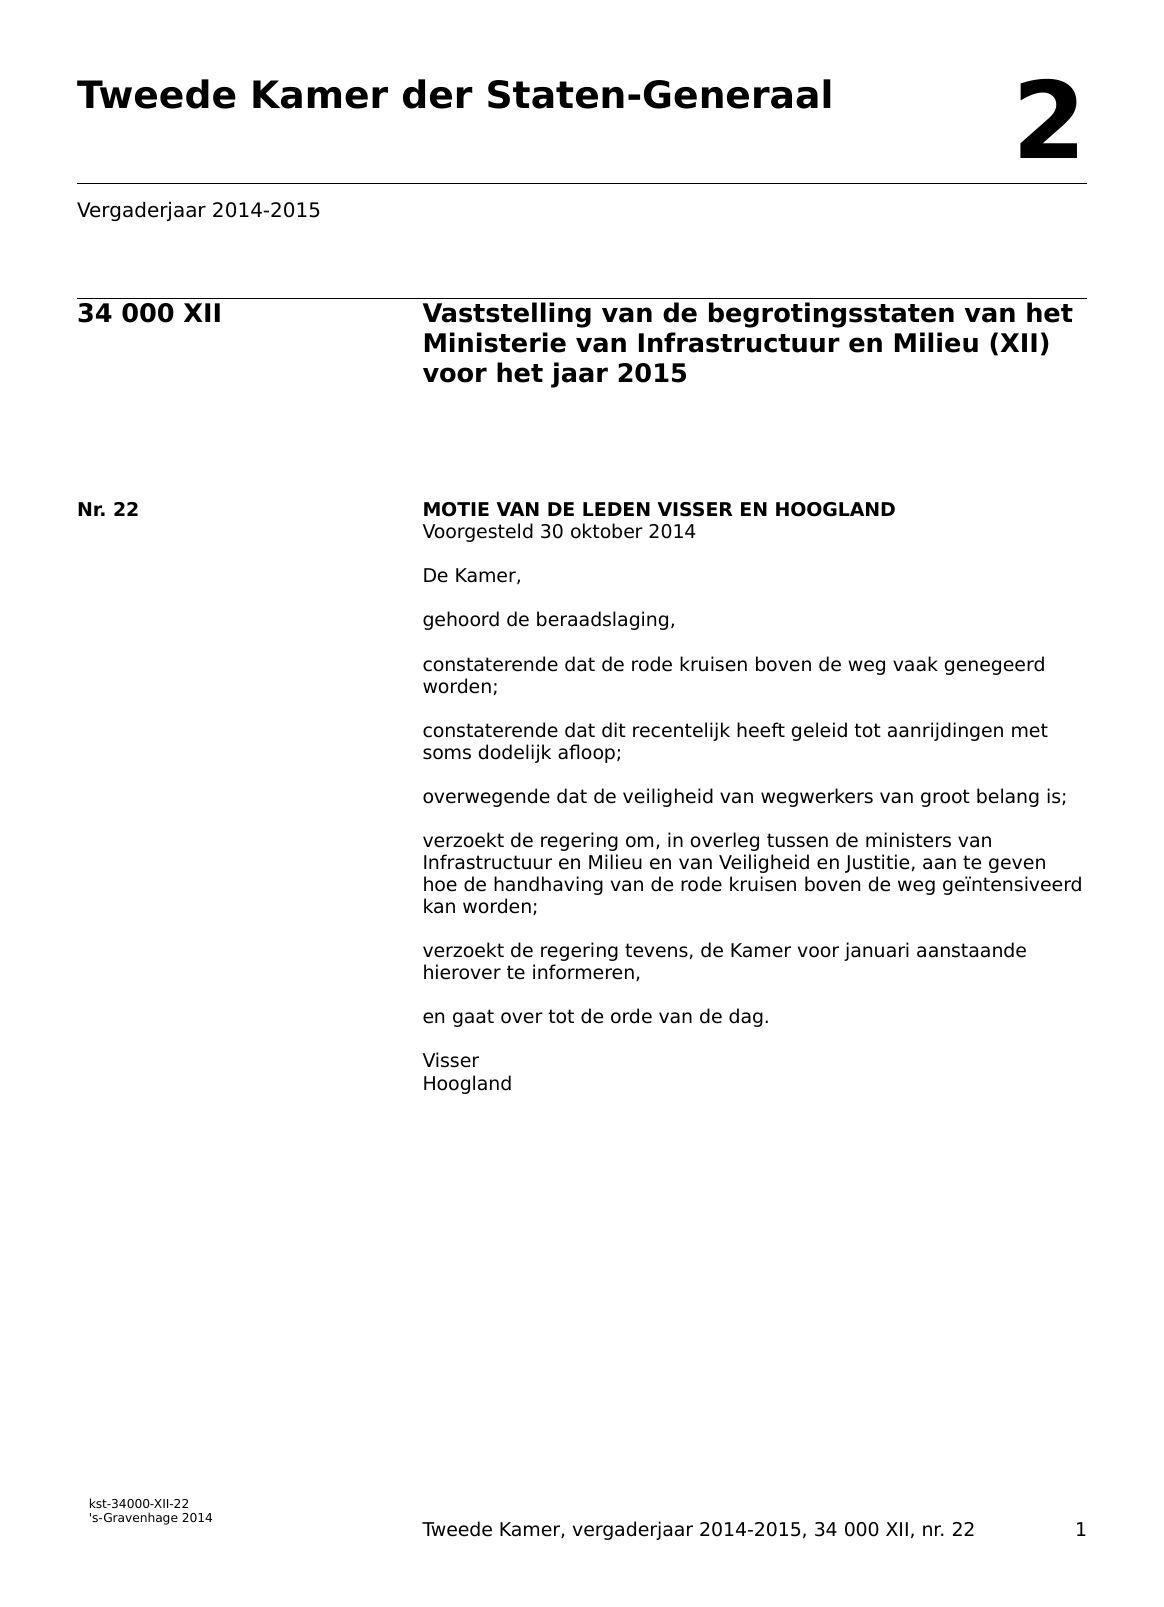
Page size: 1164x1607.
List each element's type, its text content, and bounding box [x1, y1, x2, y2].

text Visser [422, 1050, 1087, 1072]
text verzoekt de regering om, in overleg tussen de ministers van Infrastructuur en Milieu en van Veiligheid en Justitie, aan te geven hoe de handhaving van de rode kruisen boven de weg geïntensiveerd kan worden; [422, 830, 1087, 918]
text Hoogland [422, 1072, 1087, 1094]
table_cell Vergaderjaar 2014-2015 [77, 184, 1087, 298]
text overwegende dat de veiligheid van wegwerkers van groot belang is; [422, 786, 1087, 808]
text De Kamer, [422, 565, 1087, 587]
table_header Tweede Kamer der Staten-Generaal [77, 59, 886, 183]
text gehoord de beraadslaging, [422, 609, 1087, 631]
text constaterende dat de rode kruisen boven de weg vaak genegeerd worden; [422, 653, 1087, 697]
text verzoekt de regering tevens, de Kamer voor januari aanstaande hierover te informeren, [422, 940, 1087, 984]
text Voorgesteld 30 oktober 2014 [422, 521, 1087, 543]
subtitle Nr. 22 MOTIE VAN DE LEDEN VISSER EN HOOGLAND [77, 499, 1087, 521]
subtitle 34 000 XII Vaststelling van de begrotingsstaten van het Ministerie van Infrastructuur en Milieu (XII) voor het jaar 2015 [77, 299, 1087, 388]
text 's-Gravenhage 2014 [88, 1511, 323, 1525]
text en gaat over tot de orde van de dag. [422, 1006, 1087, 1028]
text constaterende dat dit recentelijk heeft geleid tot aanrijdingen met soms dodelijk afloop; [422, 720, 1087, 764]
text kst-34000-XII-22 [88, 1497, 323, 1511]
table_header 2 [886, 59, 1087, 183]
